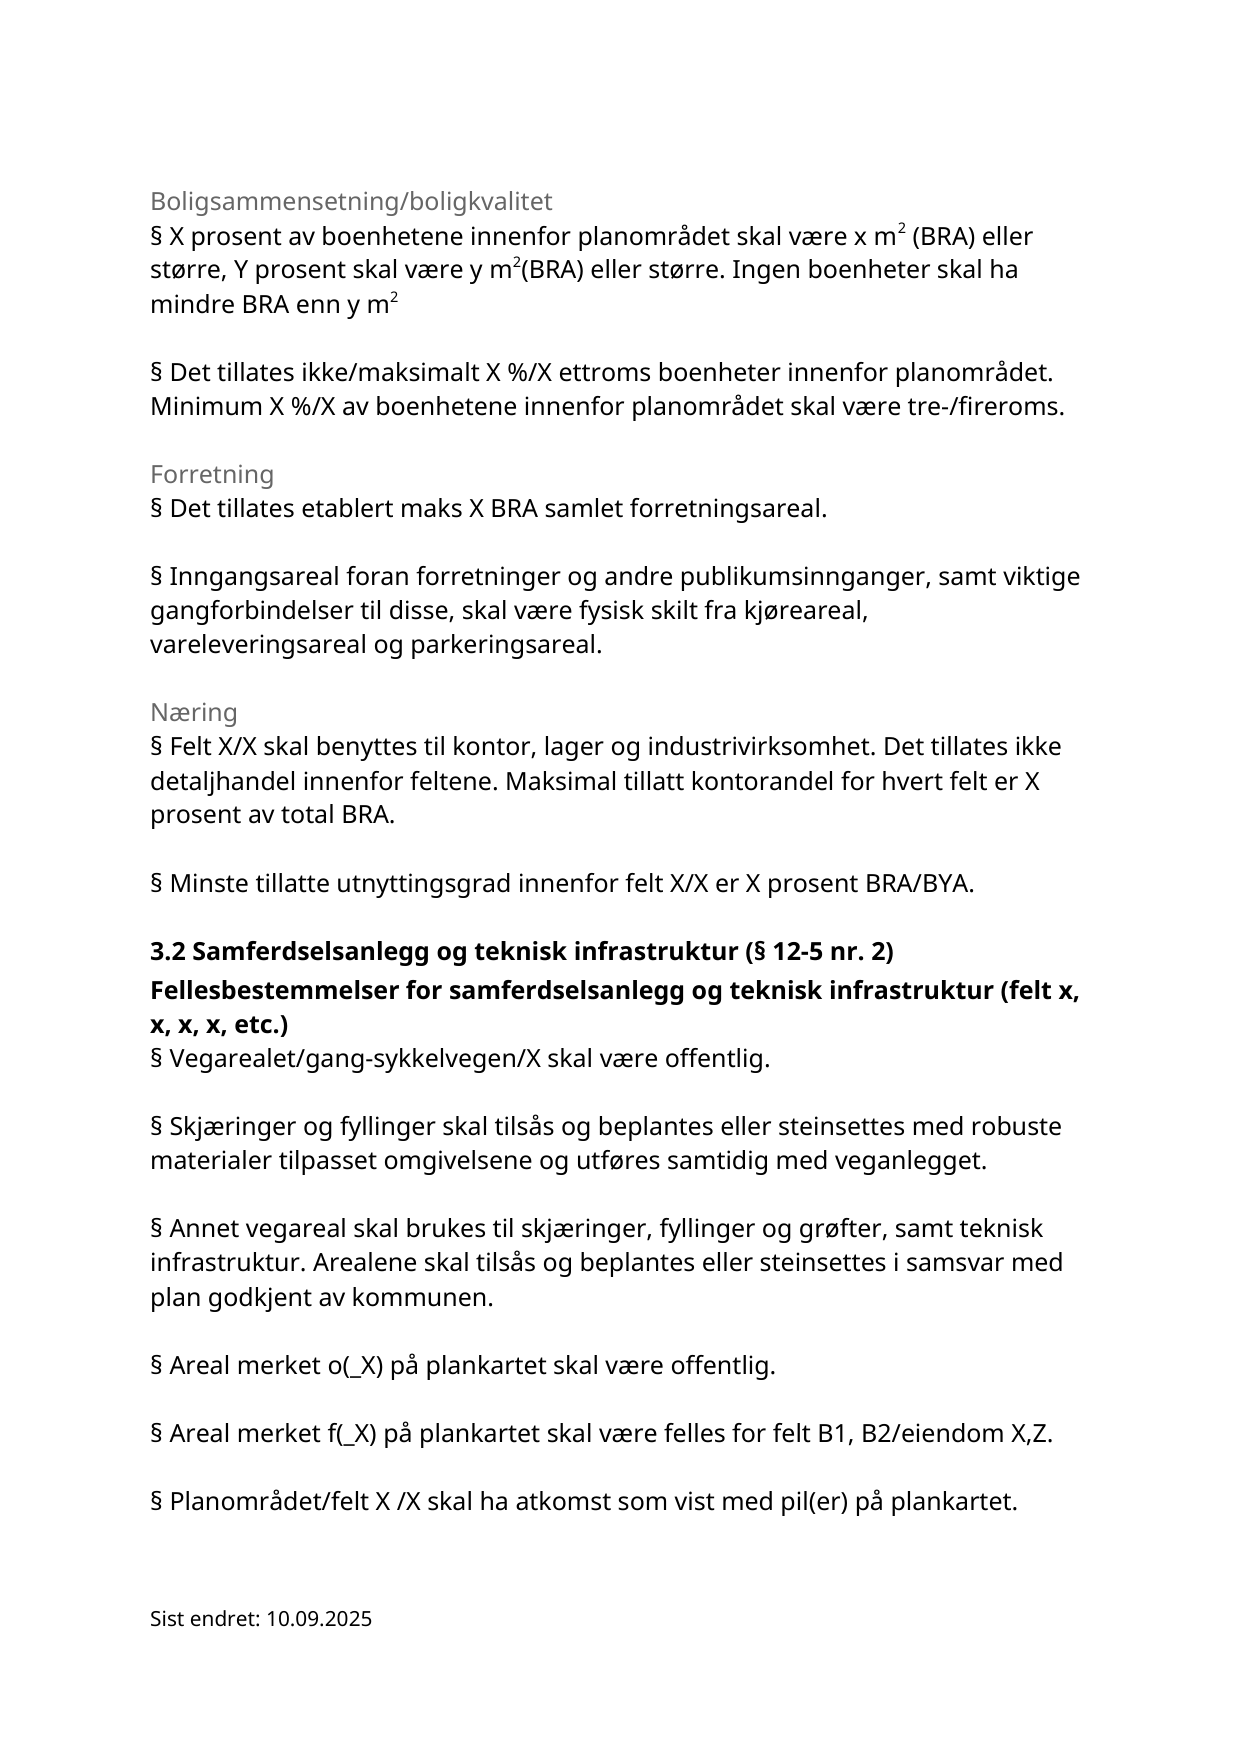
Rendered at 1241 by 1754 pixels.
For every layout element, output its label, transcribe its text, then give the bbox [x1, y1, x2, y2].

text § Inngangsareal foran forretninger og andre publikumsinnganger, samt viktige gangforbindelser til disse, skal være fysisk skilt fra kjøreareal, vareleveringsareal og parkeringsareal. [150, 559, 1090, 661]
subtitle 3.2 Samferdselsanlegg og teknisk infrastruktur (§ 12-5 nr. 2) [150, 933, 1090, 967]
text § Areal merket f(_X) på plankartet skal være felles for felt B1, B2/eiendom X,Z. [150, 1415, 1090, 1449]
text § Areal merket o(_X) på plankartet skal være offentlig. [150, 1347, 1090, 1381]
subtitle Forretning [150, 457, 1090, 491]
text § Planområdet/felt X /X skal ha atkomst som vist med pil(er) på plankartet. [150, 1483, 1090, 1518]
text § Felt X/X skal benyttes til kontor, lager og industrivirksomhet. Det tillates ikke detaljhandel innenfor feltene. Maksimal tillatt kontorandel for hvert felt er X prosent av total BRA. [150, 729, 1090, 831]
text § Annet vegareal skal brukes til skjæringer, fyllinger og grøfter, samt teknisk infrastruktur. Arealene skal tilsås og beplantes eller steinsettes i samsvar med plan godkjent av kommunen. [150, 1211, 1090, 1313]
text § Skjæringer og fyllinger skal tilsås og beplantes eller steinsettes med robuste materialer tilpasset omgivelsene og utføres samtidig med veganlegget. [150, 1109, 1090, 1177]
text § Det tillates ikke/maksimalt X %/X ettroms boenheter innenfor planområdet. Minimum X %/X av boenhetene innenfor planområdet skal være tre-/fireroms. [150, 354, 1090, 422]
text § Vegarealet/gang-sykkelvegen/X skal være offentlig. [150, 1041, 1090, 1075]
subtitle Fellesbestemmelser for samferdselsanlegg og teknisk infrastruktur (felt x, x, x, x, etc.) [150, 973, 1090, 1041]
text § Minste tillatte utnyttingsgrad innenfor felt X/X er X prosent BRA/BYA. [150, 865, 1090, 899]
subtitle Næring [150, 695, 1090, 729]
subtitle Boligsammensetning/boligkvalitet [150, 184, 1090, 218]
text § Det tillates etablert maks X BRA samlet forretningsareal. [150, 491, 1090, 525]
text § X prosent av boenhetene innenfor planområdet skal være x m2 (BRA) eller større, Y prosent skal være y m2(BRA) eller større. Ingen boenheter skal ha mindre BRA enn y m2 [150, 218, 1090, 320]
